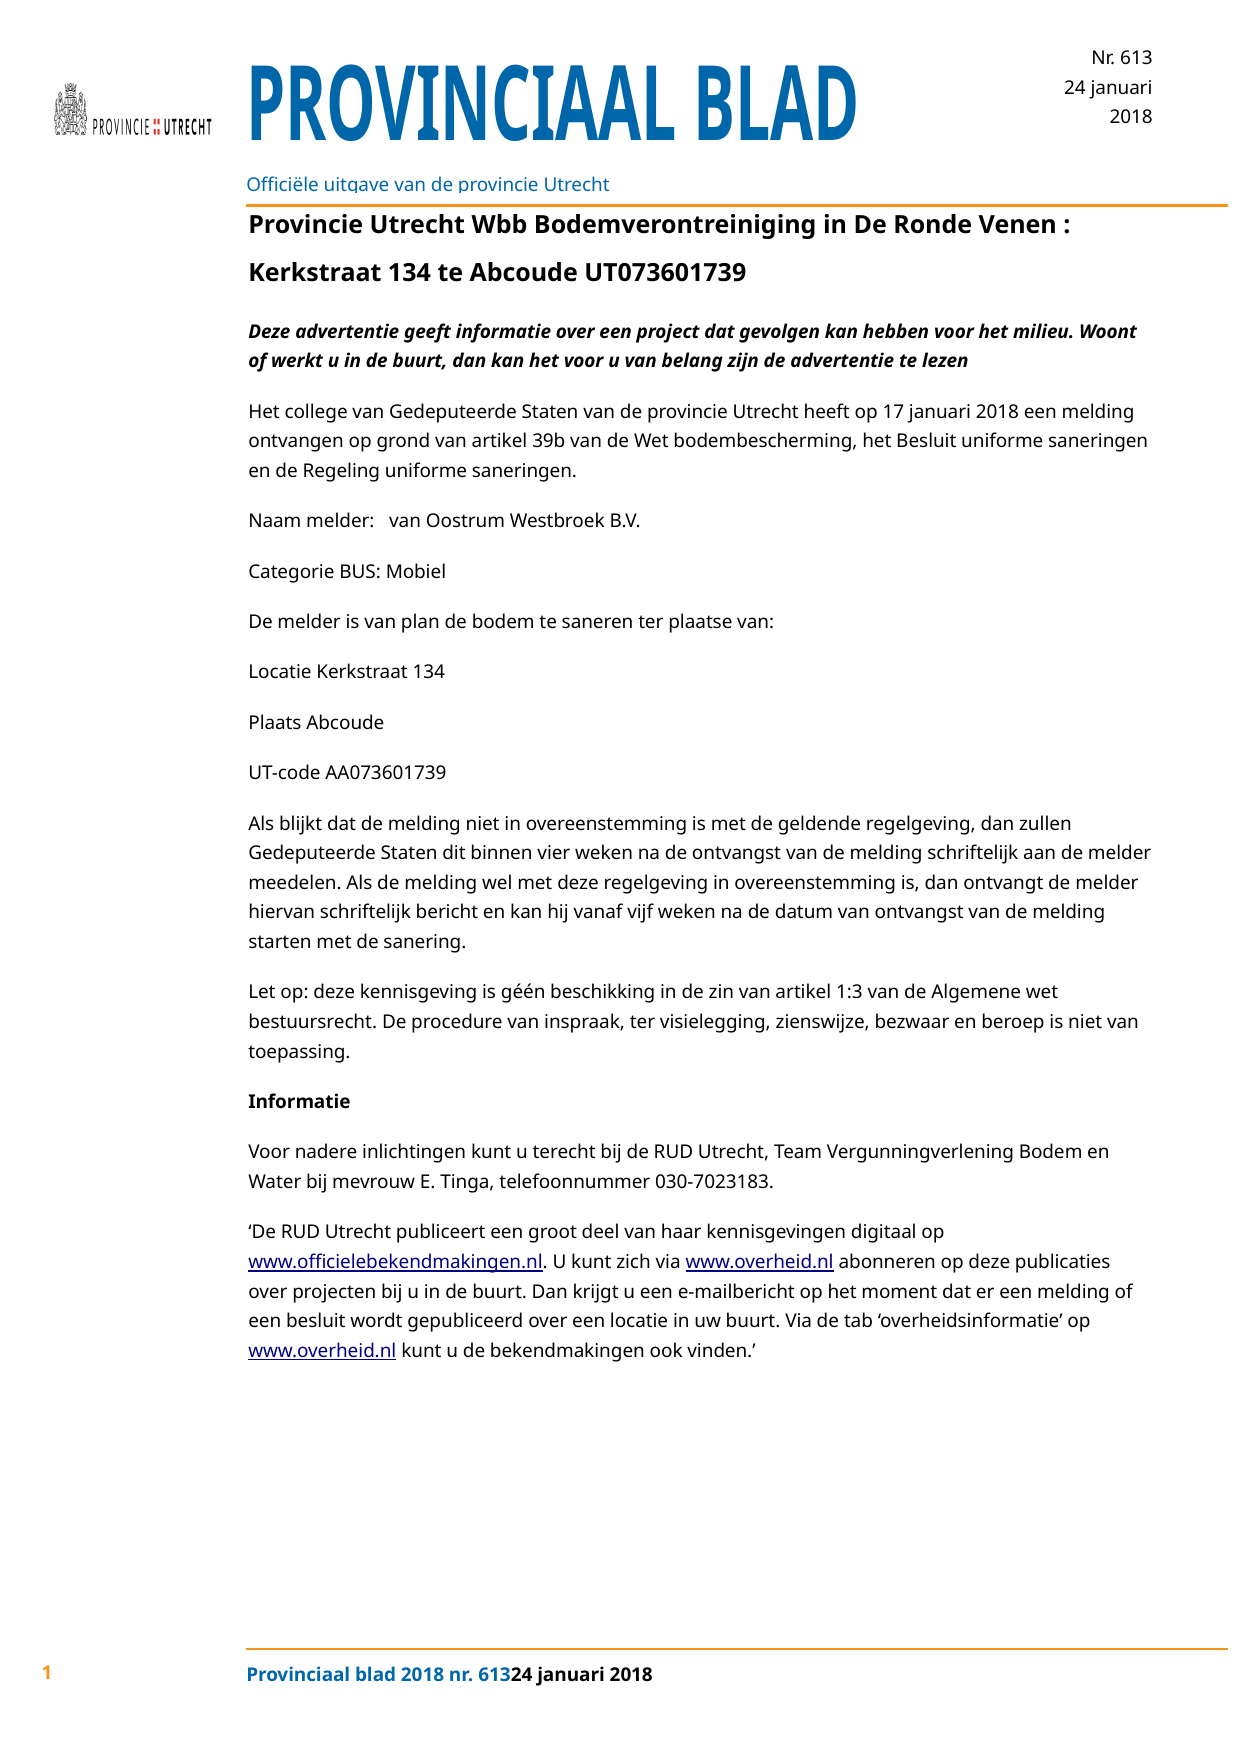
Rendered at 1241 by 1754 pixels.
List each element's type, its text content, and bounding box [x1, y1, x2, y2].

picture [41, 47, 231, 172]
text Informatie [248, 1088, 1152, 1114]
text Locatie Kerkstraat 134 [248, 659, 1152, 684]
text Plaats Abcoude [248, 709, 1152, 735]
text Let op: deze kennisgeving is géén beschikking in de zin van artikel 1:3 van de Algemene wet bestuursrecht. De procedure van inspraak, ter visielegging, zienswijze, bezwaar en beroep is niet van toepassing. [248, 979, 1152, 1064]
text UT-code AA073601739 [248, 759, 1152, 785]
text De melder is van plan de bodem te saneren ter plaatse van: [248, 608, 1152, 634]
text Provincie Utrecht Wbb Bodemverontreiniging in De Ronde Venen : Kerkstraat 134 te Abcoude UT073601739 [248, 207, 1152, 288]
text Categorie BUS: Mobiel [248, 558, 1152, 584]
text Voor nadere inlichtingen kunt u terecht bij de RUD Utrecht, Team Vergunningverlening Bodem en Water bij mevrouw E. Tinga, telefoonnummer 030-7023183. [248, 1139, 1152, 1194]
text Als blijkt dat de melding niet in overeenstemming is met de geldende regelgeving, dan zullen Gedeputeerde Staten dit binnen vier weken na de ontvangst van de melding schriftelijk aan de melder meedelen. Als de melding wel met deze regelgeving in overeenstemming is, dan ontvangt de melder hiervan schriftelijk bericht en kan hij vanaf vijf weken na de datum van ontvangst van de melding starten met de sanering. [248, 810, 1152, 954]
text ‘De RUD Utrecht publiceert een groot deel van haar kennisgevingen digitaal op www.officielebekendmakingen.nl. U kunt zich via www.overheid.nl abonneren op deze publicaties over projecten bij u in de buurt. Dan krijgt u een e-mailbericht op het moment dat er een melding of een besluit wordt gepubliceerd over een locatie in uw buurt. Via de tab ‘overheidsinformatie’ op www.overheid.nl kunt u de bekendmakingen ook vinden.’ [248, 1219, 1152, 1363]
text Deze advertentie geeft informatie over een project dat gevolgen kan hebben voor het milieu. Woont of werkt u in de buurt, dan kan het voor u van belang zijn de advertentie te lezen [248, 318, 1152, 373]
text Het college van Gedeputeerde Staten van de provincie Utrecht heeft op 17 januari 2018 een melding ontvangen op grond van artikel 39b van de Wet bodembescherming, het Besluit uniforme saneringen en de Regeling uniforme saneringen. [248, 398, 1152, 483]
text Naam melder: van Oostrum Westbroek B.V. [248, 507, 1152, 533]
